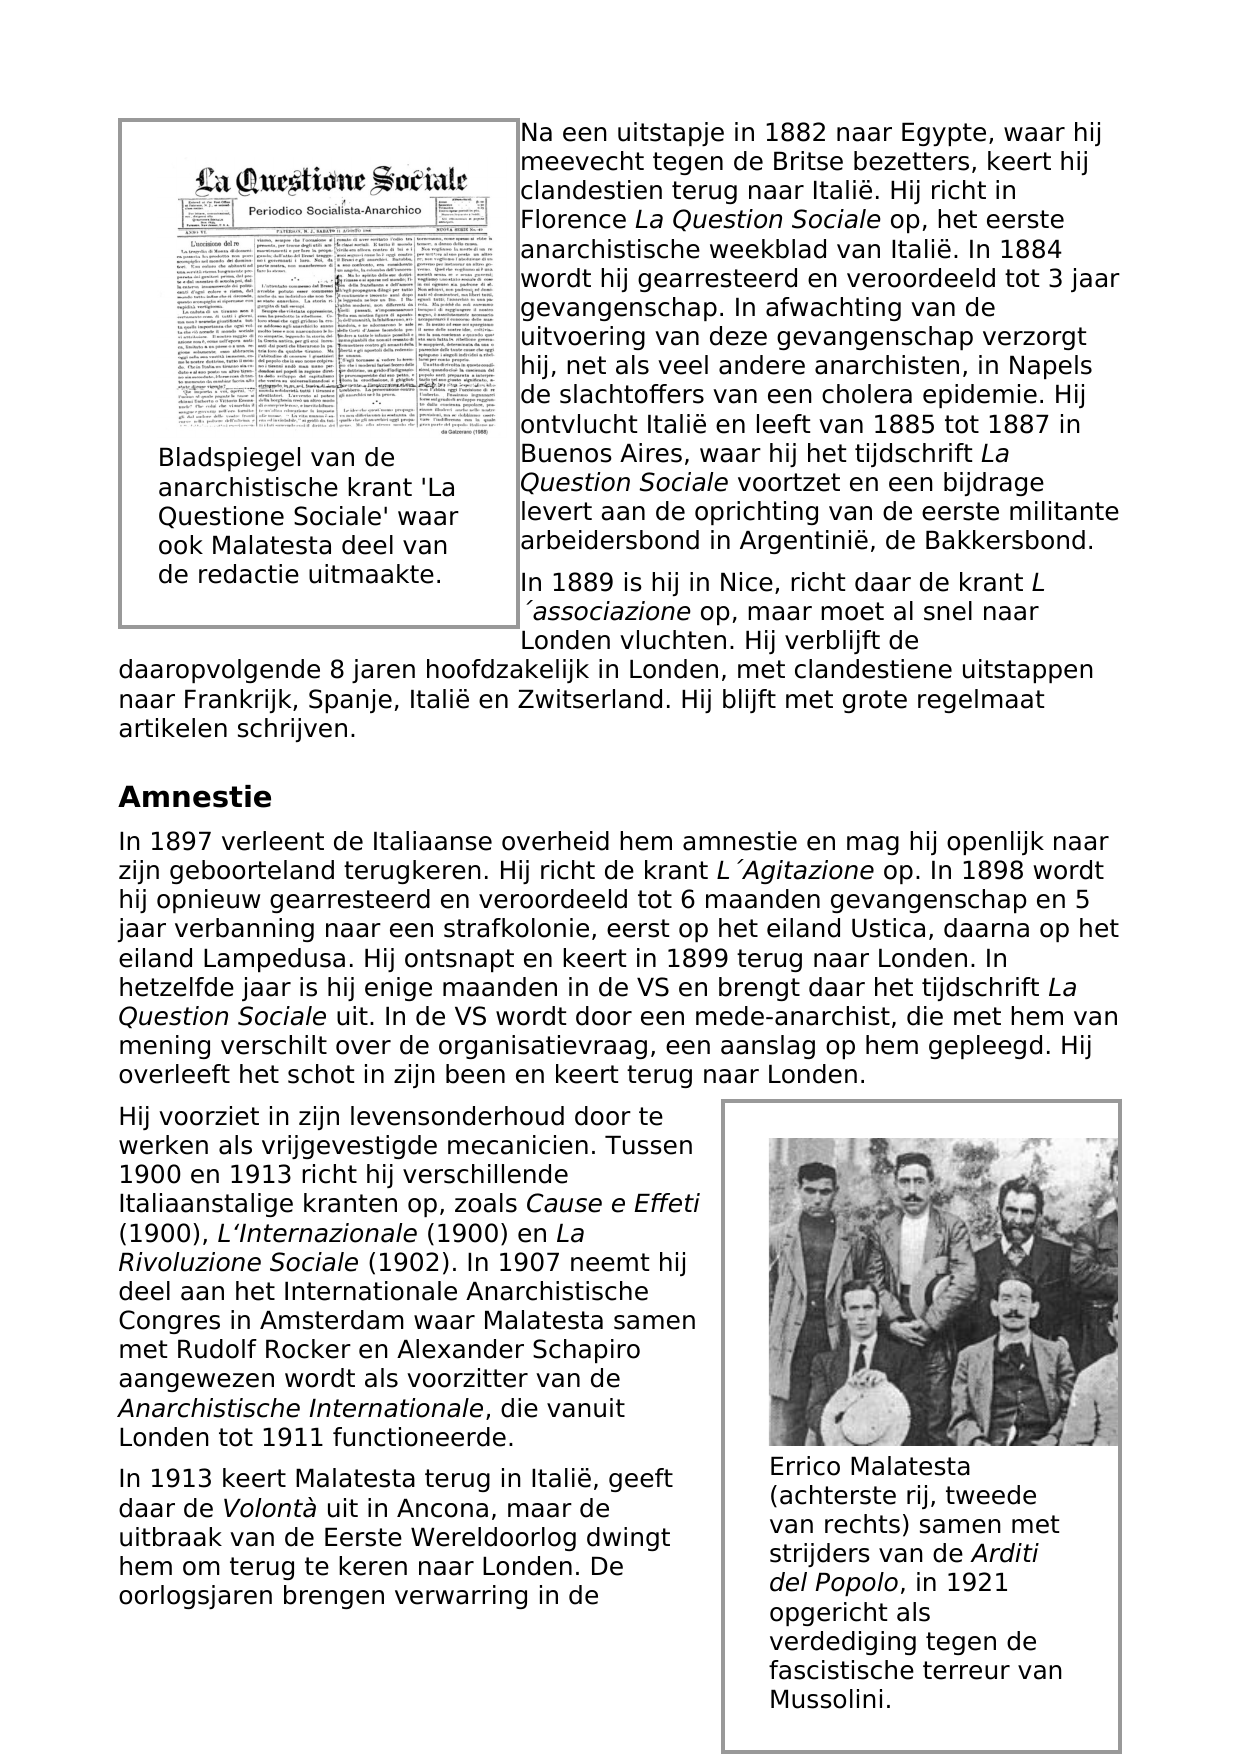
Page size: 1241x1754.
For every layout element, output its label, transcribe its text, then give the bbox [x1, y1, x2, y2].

subtitle Amnestie [118, 781, 1122, 814]
table_header Bladspiegel van de anarchistische krant 'La Questione Sociale' waar ook Malatesta deel van de redactie uitmaakte. [122, 122, 507, 625]
picture [768, 1138, 1118, 1446]
text Hij voorziet in zijn levensonderhoud door te werken als vrijgevestigde mecanicien. Tussen 1900 en 1913 richt hij verschillende Italiaanstalige kranten op, zoals Cause e Effeti (1900), L‘Internazionale (1900) en La Rivoluzione Sociale (1902). In 1907 neemt hij deel aan het Internationale Anarchistische Congres in Amsterdam waar Malatesta samen met Rudolf Rocker en Alexander Schapiro aangewezen wordt als voorzitter van de Anarchistische Internationale, die vanuit Londen tot 1911 functioneerde. [118, 1102, 721, 1452]
picture [157, 157, 507, 438]
table_header Errico Malatesta (achterste rij, tweede van rechts) samen met strijders van de Arditi del Popolo, in 1921 opgericht als verdediging tegen de fascistische terreur van Mussolini. [734, 1103, 1118, 1750]
text In 1897 verleent de Italiaanse overheid hem amnestie en mag hij openlijk naar zijn geboorteland terugkeren. Hij richt de krant L´Agitazione op. In 1898 wordt hij opnieuw gearresteerd en veroordeeld tot 6 maanden gevangenschap en 5 jaar verbanning naar een strafkolonie, eerst op het eiland Ustica, daarna op het eiland Lampedusa. Hij ontsnapt en keert in 1899 terug naar Londen. In hetzelfde jaar is hij enige maanden in de VS en brengt daar het tijdschrift La Question Sociale uit. In de VS wordt door een mede-anarchist, die met hem van mening verschilt over de organisatievraag, een aanslag op hem gepleegd. Hij overleeft het schot in zijn been en keert terug naar Londen. [118, 827, 1122, 1089]
text In 1889 is hij in Nice, richt daar de krant L´associazione op, maar moet al snel naar Londen vluchten. Hij verblijft de daaropvolgende 8 jaren hoofdzakelijk in Londen, met clandestiene uitstappen naar Frankrijk, Spanje, Italië en Zwitserland. Hij blijft met grote regelmaat artikelen schrijven. [118, 568, 1122, 743]
text In 1913 keert Malatesta terug in Italië, geeft daar de Volontà uit in Ancona, maar de uitbraak van de Eerste Wereldoorlog dwingt hem om terug te keren naar Londen. De oorlogsjaren brengen verwarring in de [118, 1464, 721, 1610]
text Na een uitstapje in 1882 naar Egypte, waar hij meevecht tegen de Britse bezetters, keert hij clandestien terug naar Italië. Hij richt in Florence La Question Sociale op, het eerste anarchistische weekblad van Italië. In 1884 wordt hij gearresteerd en veroordeeld tot 3 jaar gevangenschap. In afwachting van de uitvoering van deze gevangenschap verzorgt hij, net als veel andere anarchisten, in Napels de slachtoffers van een cholera epidemie. Hij ontvlucht Italië en leeft van 1885 tot 1887 in Buenos Aires, waar hij het tijdschrift La Question Sociale voortzet en een bijdrage levert aan de oprichting van de eerste militante arbeidersbond in Argentinië, de Bakkersbond. [520, 118, 1122, 556]
